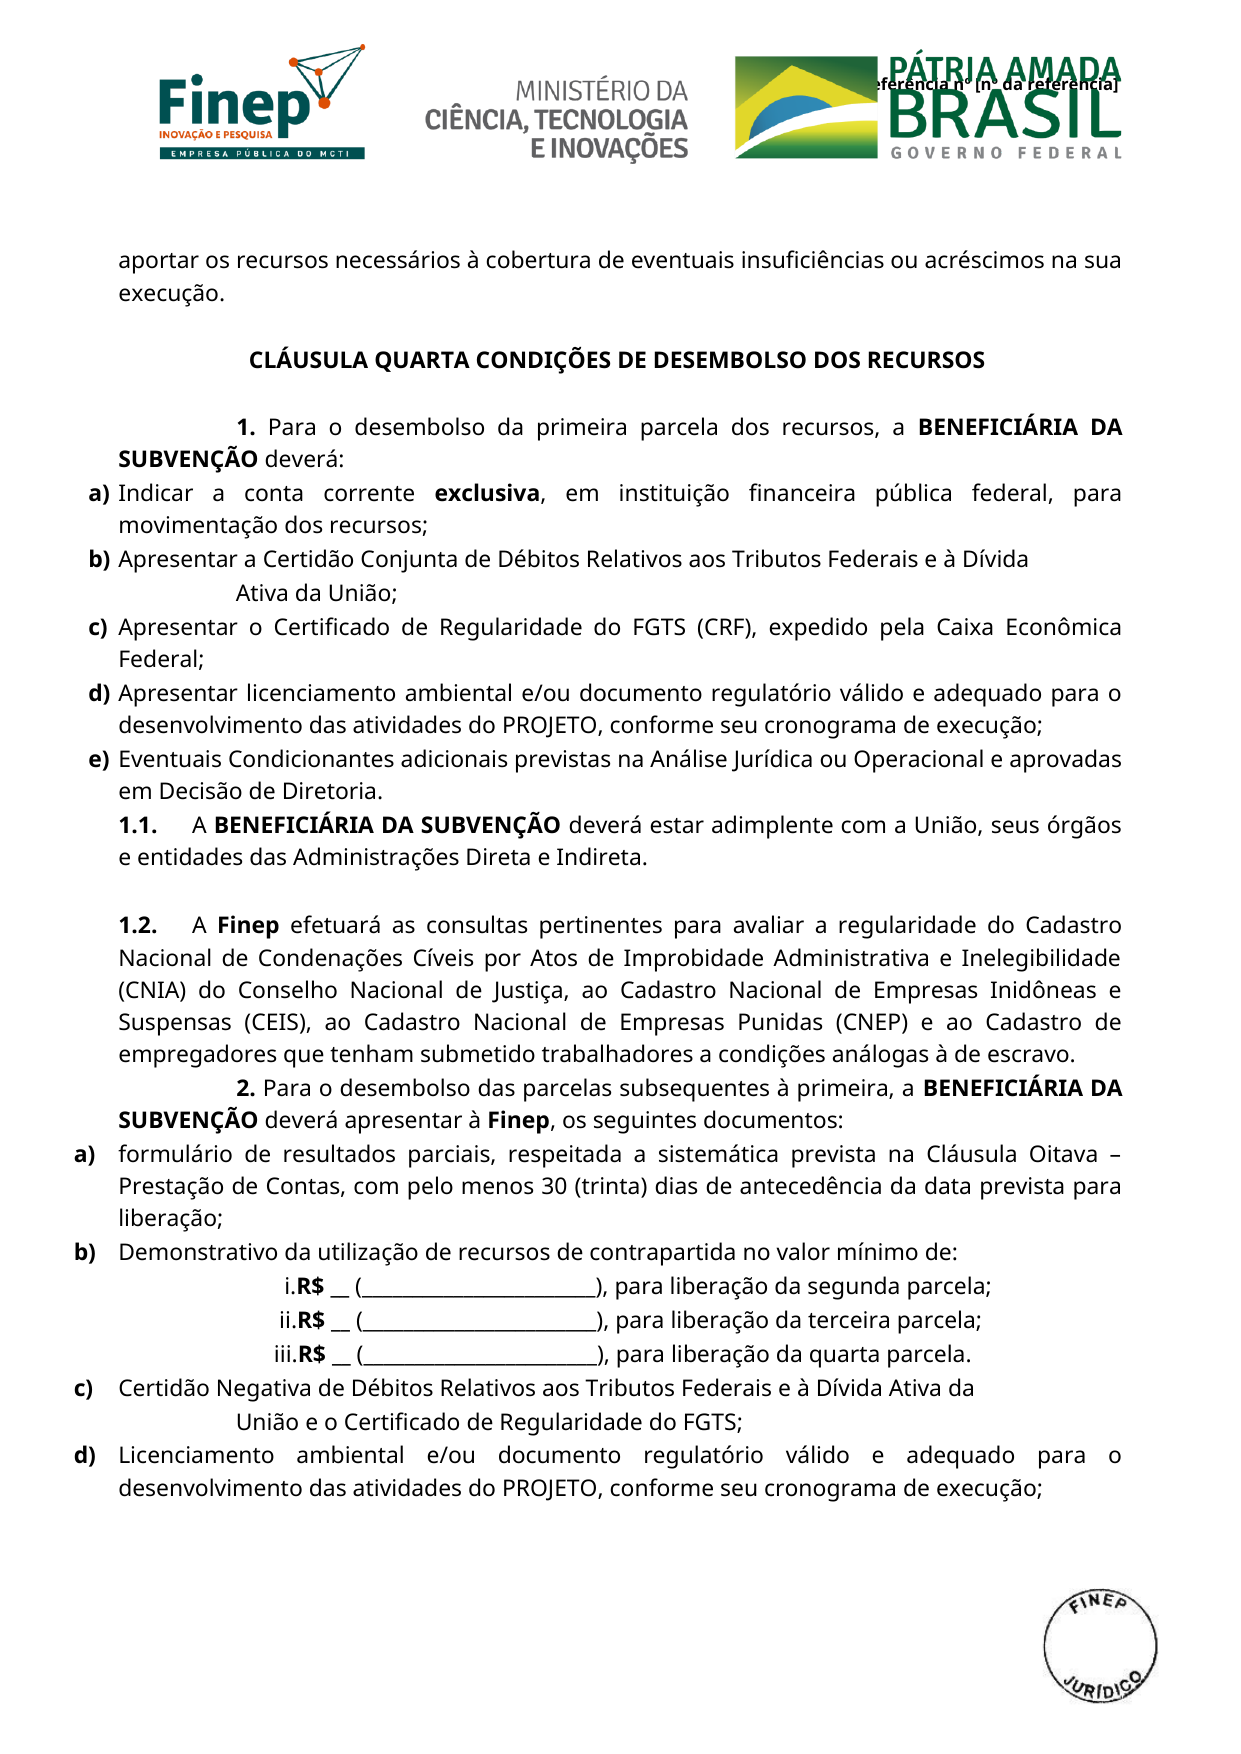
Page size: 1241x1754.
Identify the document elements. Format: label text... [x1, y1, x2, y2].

list Certidão Negativa de Débitos Relativos aos Tributos Federais e à Dívida Ativa da [73, 1372, 1123, 1403]
list A Finep efetuará as consultas pertinentes para avaliar a regularidade do Cadastro Nacional de Condenações Cíveis por Atos de Improbidade Administrativa e Inelegibilidade (CNIA) do Conselho Nacional de Justiça, ao Cadastro Nacional de Empresas Inidôneas e Suspensas (CEIS), ao Cadastro Nacional de Empresas Punidas (CNEP) e ao Cadastro de empregadores que tenham submetido trabalhadores a condições análogas à de escravo. [118, 909, 1123, 1069]
list formulário de resultados parciais, respeitada a sistemática prevista na Cláusula Oitava – Prestação de Contas, com pelo menos 30 (trinta) dias de antecedência da data prevista para liberação; [73, 1138, 1123, 1233]
text aportar os recursos necessários à cobertura de eventuais insuficiências ou acréscimos na sua execução. [118, 244, 1123, 308]
list A BENEFICIÁRIA DA SUBVENÇÃO deverá estar adimplente com a União, seus órgãos e entidades das Administrações Direta e Indireta. [118, 809, 1123, 872]
subtitle CLÁUSULA QUARTA CONDIÇÕES DE DESEMBOLSO DOS RECURSOS [118, 344, 1122, 375]
text ii.R$ __ (_______________________), para liberação da terceira parcela; [279, 1304, 1123, 1335]
list Apresentar licenciamento ambiental e/ou documento regulatório válido e adequado para o desenvolvimento das atividades do PROJETO, conforme seu cronograma de execução; [88, 677, 1123, 740]
list Apresentar a Certidão Conjunta de Débitos Relativos aos Tributos Federais e à Dívida [88, 543, 1123, 574]
list Licenciamento ambiental e/ou documento regulatório válido e adequado para o desenvolvimento das atividades do PROJETO, conforme seu cronograma de execução; [73, 1439, 1123, 1503]
text União e o Certificado de Regularidade do FGTS; [236, 1405, 1123, 1437]
text i.R$ __ (_______________________), para liberação da segunda parcela; [284, 1270, 1123, 1301]
list Eventuais Condicionantes adicionais previstas na Análise Jurídica ou Operacional e aprovadas em Decisão de Diretoria. [88, 743, 1123, 806]
list Apresentar o Certificado de Regularidade do FGTS (CRF), expedido pela Caixa Econômica Federal; [88, 611, 1123, 674]
text Ativa da União; [236, 577, 1123, 608]
text 1. Para o desembolso da primeira parcela dos recursos, a BENEFICIÁRIA DA SUBVENÇÃO deverá: [118, 411, 1123, 474]
list Indicar a conta corrente exclusiva, em instituição financeira pública federal, para movimentação dos recursos; [88, 477, 1123, 541]
text iii.R$ __ (_______________________), para liberação da quarta parcela. [274, 1338, 1123, 1369]
text 2. Para o desembolso das parcelas subsequentes à primeira, a BENEFICIÁRIA DA SUBVENÇÃO deverá apresentar à Finep, os seguintes documentos: [118, 1072, 1123, 1135]
list Demonstrativo da utilização de recursos de contrapartida no valor mínimo de: [73, 1236, 1123, 1267]
